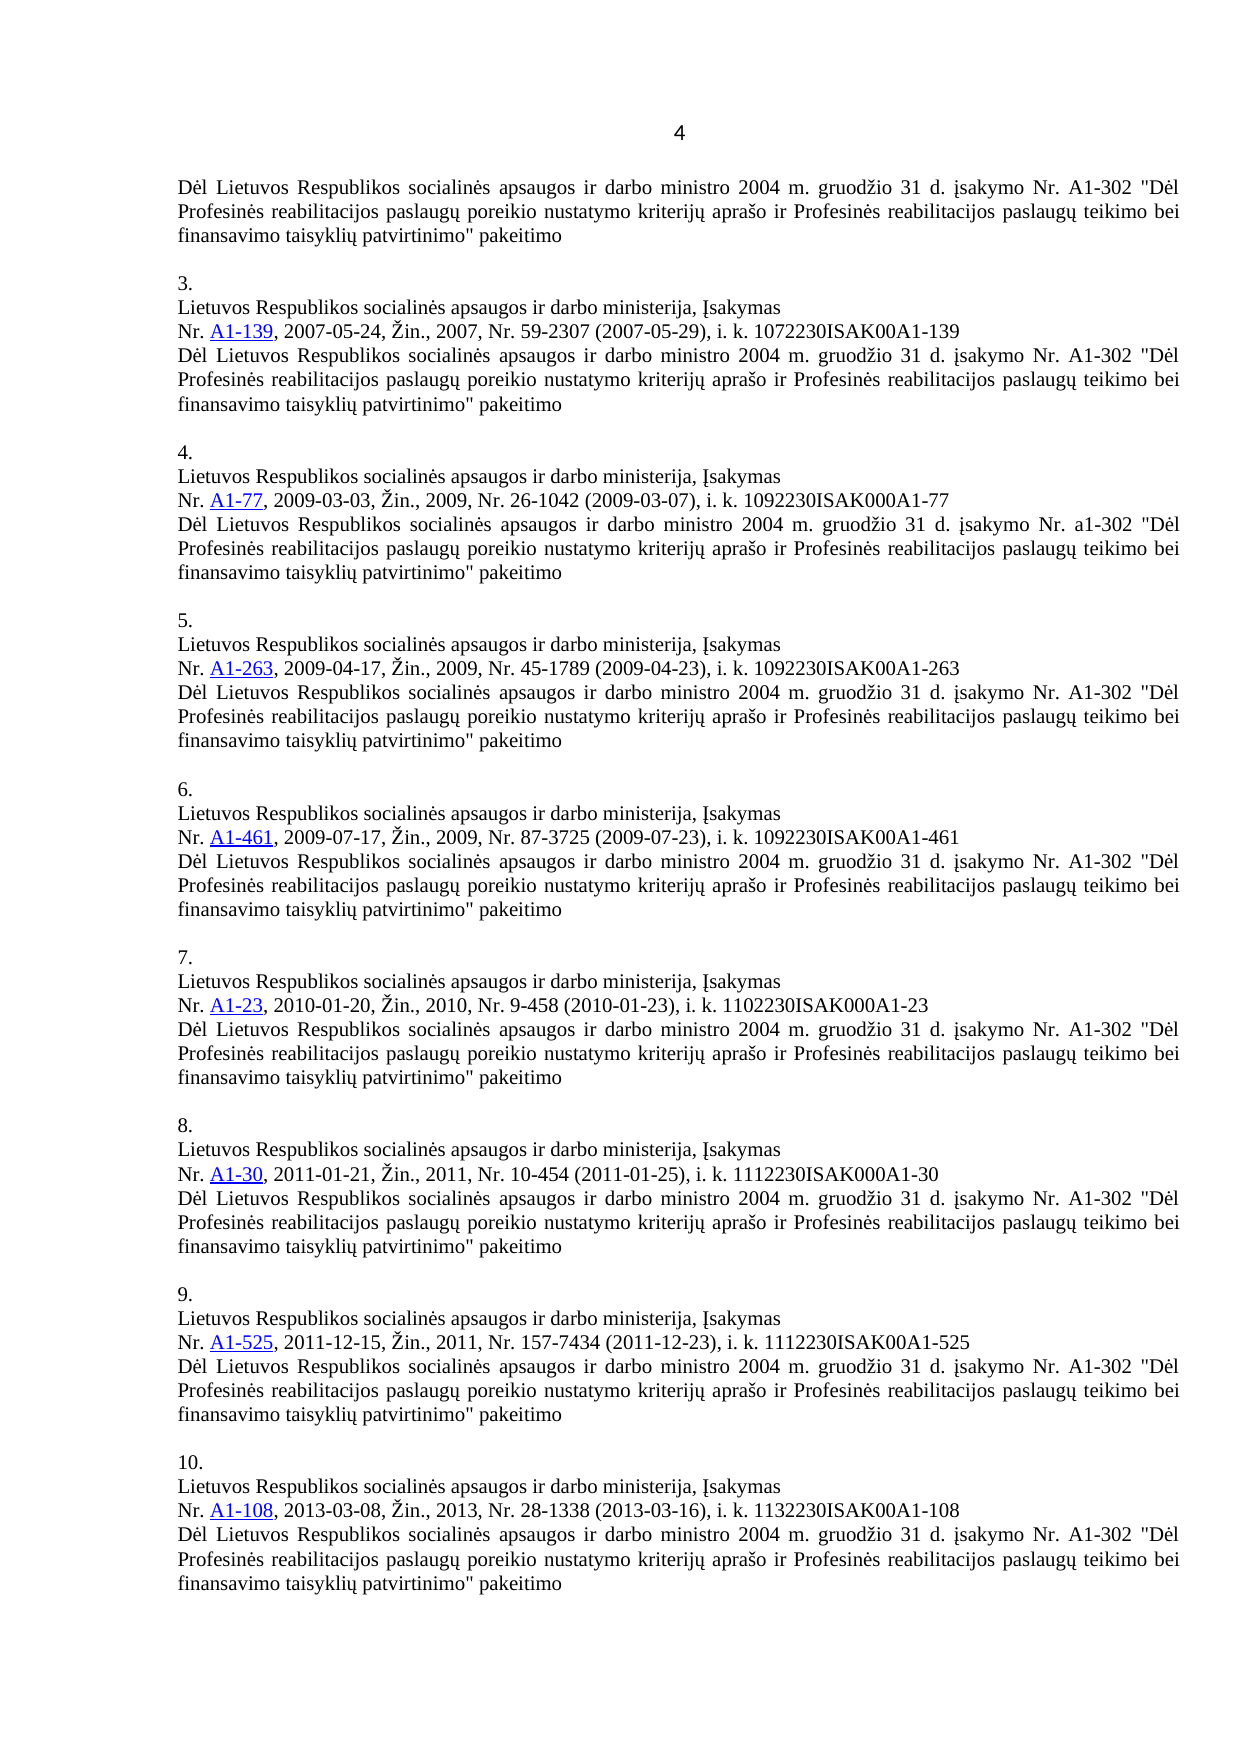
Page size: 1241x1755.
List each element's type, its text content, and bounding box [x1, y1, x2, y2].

text Lietuvos Respublikos socialinės apsaugos ir darbo ministerija, Įsakymas [177, 1306, 1181, 1330]
text Nr. A1-525, 2011-12-15, Žin., 2011, Nr. 157-7434 (2011-12-23), i. k. 1112230ISAK00A1-525 [177, 1330, 1181, 1354]
text 7. [177, 945, 1181, 969]
text Nr. A1-139, 2007-05-24, Žin., 2007, Nr. 59-2307 (2007-05-29), i. k. 1072230ISAK00A1-139 [177, 319, 1181, 343]
text Lietuvos Respublikos socialinės apsaugos ir darbo ministerija, Įsakymas [177, 295, 1181, 319]
text Dėl Lietuvos Respublikos socialinės apsaugos ir darbo ministro 2004 m. gruodžio 31 d. įsakymo Nr. A1-302 "Dėl Profesinės reabilitacijos paslaugų poreikio nustatymo kriterijų aprašo ir Profesinės reabilitacijos paslaugų teikimo bei finansavimo taisyklių patvirtinimo" pakeitimo [177, 1354, 1181, 1426]
text 6. [177, 776, 1181, 801]
text 9. [177, 1282, 1181, 1306]
text 8. [177, 1113, 1181, 1137]
text Lietuvos Respublikos socialinės apsaugos ir darbo ministerija, Įsakymas [177, 1137, 1181, 1161]
text 5. [177, 608, 1181, 632]
text 4. [177, 439, 1181, 464]
text 3. [177, 271, 1181, 295]
text Dėl Lietuvos Respublikos socialinės apsaugos ir darbo ministro 2004 m. gruodžio 31 d. įsakymo Nr. A1-302 "Dėl Profesinės reabilitacijos paslaugų poreikio nustatymo kriterijų aprašo ir Profesinės reabilitacijos paslaugų teikimo bei finansavimo taisyklių patvirtinimo" pakeitimo [177, 849, 1181, 921]
text Dėl Lietuvos Respublikos socialinės apsaugos ir darbo ministro 2004 m. gruodžio 31 d. įsakymo Nr. A1-302 "Dėl Profesinės reabilitacijos paslaugų poreikio nustatymo kriterijų aprašo ir Profesinės reabilitacijos paslaugų teikimo bei finansavimo taisyklių patvirtinimo" pakeitimo [177, 343, 1181, 416]
text Dėl Lietuvos Respublikos socialinės apsaugos ir darbo ministro 2004 m. gruodžio 31 d. įsakymo Nr. A1-302 "Dėl Profesinės reabilitacijos paslaugų poreikio nustatymo kriterijų aprašo ir Profesinės reabilitacijos paslaugų teikimo bei finansavimo taisyklių patvirtinimo" pakeitimo [177, 1186, 1181, 1258]
text Nr. A1-108, 2013-03-08, Žin., 2013, Nr. 28-1338 (2013-03-16), i. k. 1132230ISAK00A1-108 [177, 1498, 1181, 1522]
text Dėl Lietuvos Respublikos socialinės apsaugos ir darbo ministro 2004 m. gruodžio 31 d. įsakymo Nr. A1-302 "Dėl Profesinės reabilitacijos paslaugų poreikio nustatymo kriterijų aprašo ir Profesinės reabilitacijos paslaugų teikimo bei finansavimo taisyklių patvirtinimo" pakeitimo [177, 1522, 1181, 1594]
text Nr. A1-461, 2009-07-17, Žin., 2009, Nr. 87-3725 (2009-07-23), i. k. 1092230ISAK00A1-461 [177, 824, 1181, 849]
text Lietuvos Respublikos socialinės apsaugos ir darbo ministerija, Įsakymas [177, 969, 1181, 993]
text Dėl Lietuvos Respublikos socialinės apsaugos ir darbo ministro 2004 m. gruodžio 31 d. įsakymo Nr. a1-302 "Dėl Profesinės reabilitacijos paslaugų poreikio nustatymo kriterijų aprašo ir Profesinės reabilitacijos paslaugų teikimo bei finansavimo taisyklių patvirtinimo" pakeitimo [177, 512, 1181, 584]
text Dėl Lietuvos Respublikos socialinės apsaugos ir darbo ministro 2004 m. gruodžio 31 d. įsakymo Nr. A1-302 "Dėl Profesinės reabilitacijos paslaugų poreikio nustatymo kriterijų aprašo ir Profesinės reabilitacijos paslaugų teikimo bei finansavimo taisyklių patvirtinimo" pakeitimo [177, 175, 1181, 247]
text Nr. A1-263, 2009-04-17, Žin., 2009, Nr. 45-1789 (2009-04-23), i. k. 1092230ISAK00A1-263 [177, 656, 1181, 680]
text Lietuvos Respublikos socialinės apsaugos ir darbo ministerija, Įsakymas [177, 632, 1181, 656]
text Lietuvos Respublikos socialinės apsaugos ir darbo ministerija, Įsakymas [177, 1474, 1181, 1498]
text Nr. A1-23, 2010-01-20, Žin., 2010, Nr. 9-458 (2010-01-23), i. k. 1102230ISAK000A1-23 [177, 993, 1181, 1017]
text Lietuvos Respublikos socialinės apsaugos ir darbo ministerija, Įsakymas [177, 464, 1181, 488]
text Nr. A1-30, 2011-01-21, Žin., 2011, Nr. 10-454 (2011-01-25), i. k. 1112230ISAK000A1-30 [177, 1161, 1181, 1186]
text Dėl Lietuvos Respublikos socialinės apsaugos ir darbo ministro 2004 m. gruodžio 31 d. įsakymo Nr. A1-302 "Dėl Profesinės reabilitacijos paslaugų poreikio nustatymo kriterijų aprašo ir Profesinės reabilitacijos paslaugų teikimo bei finansavimo taisyklių patvirtinimo" pakeitimo [177, 680, 1181, 752]
text Lietuvos Respublikos socialinės apsaugos ir darbo ministerija, Įsakymas [177, 801, 1181, 824]
text Dėl Lietuvos Respublikos socialinės apsaugos ir darbo ministro 2004 m. gruodžio 31 d. įsakymo Nr. A1-302 "Dėl Profesinės reabilitacijos paslaugų poreikio nustatymo kriterijų aprašo ir Profesinės reabilitacijos paslaugų teikimo bei finansavimo taisyklių patvirtinimo" pakeitimo [177, 1017, 1181, 1089]
text Nr. A1-77, 2009-03-03, Žin., 2009, Nr. 26-1042 (2009-03-07), i. k. 1092230ISAK000A1-77 [177, 488, 1181, 512]
text 10. [177, 1450, 1181, 1474]
